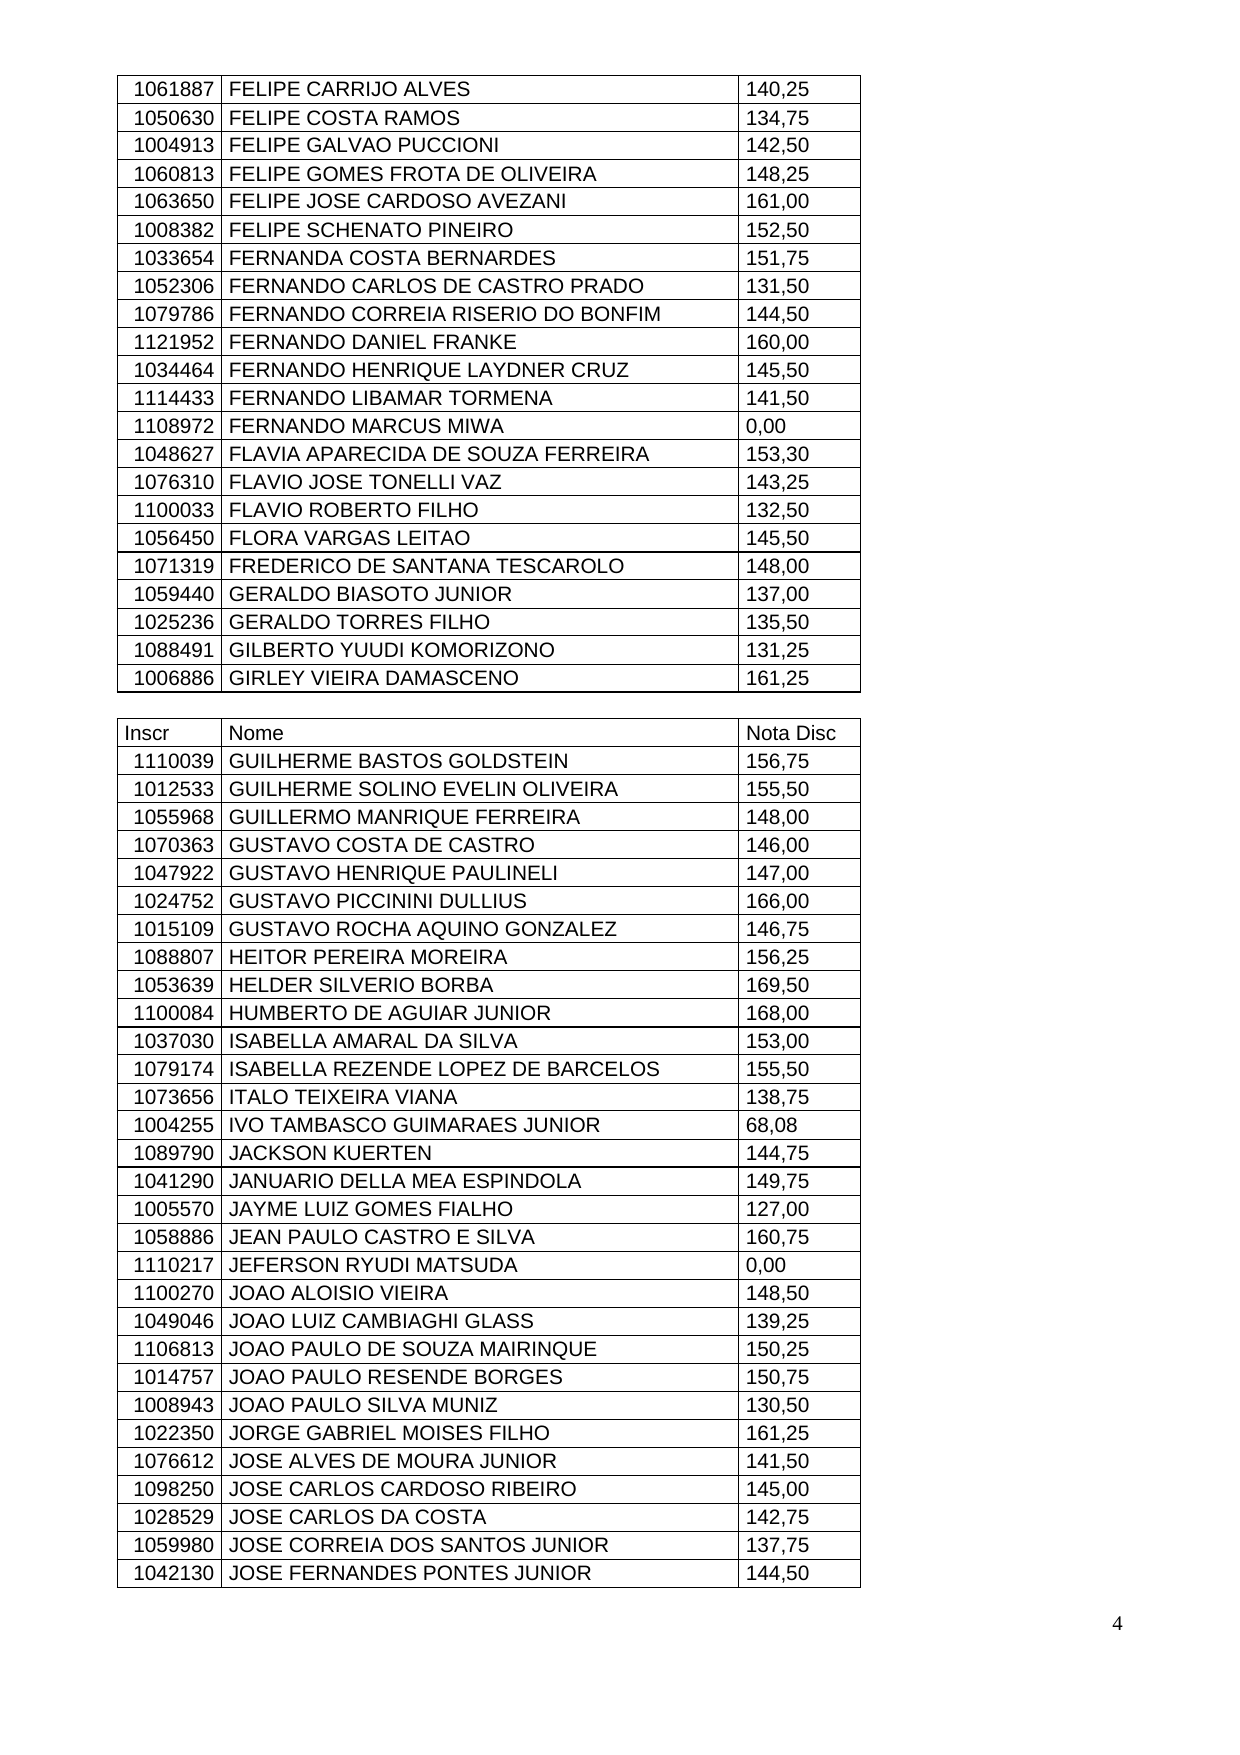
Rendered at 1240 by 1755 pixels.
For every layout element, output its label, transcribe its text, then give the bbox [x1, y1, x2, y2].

table_cell 1079786 [118, 300, 221, 327]
table_header Nota Disc [739, 719, 860, 746]
table_cell 147,00 [739, 859, 860, 886]
table_cell 130,50 [739, 1392, 860, 1419]
table_cell 1052306 [118, 272, 221, 299]
table_cell 150,75 [739, 1364, 860, 1391]
table_cell 161,25 [739, 665, 860, 691]
table_cell FERNANDO HENRIQUE LAYDNER CRUZ [222, 356, 738, 383]
table_cell 132,50 [739, 496, 860, 523]
table_header Inscr [118, 719, 221, 746]
table_cell 1015109 [118, 915, 221, 942]
table_cell 150,25 [739, 1336, 860, 1363]
table_cell 1050630 [118, 104, 221, 131]
table_cell 160,00 [739, 328, 860, 355]
table_cell 148,25 [739, 160, 860, 187]
table_cell GILBERTO YUUDI KOMORIZONO [222, 636, 738, 663]
table_cell 1079174 [118, 1055, 221, 1082]
table_cell FLAVIA APARECIDA DE SOUZA FERREIRA [222, 440, 738, 467]
table_cell 146,00 [739, 831, 860, 858]
table_cell 1034464 [118, 356, 221, 383]
table_cell 156,75 [739, 747, 860, 774]
table_cell 1056450 [118, 524, 221, 551]
table_cell ISABELLA AMARAL DA SILVA [222, 1028, 738, 1054]
table_cell 156,25 [739, 943, 860, 970]
table_cell 144,50 [739, 300, 860, 327]
table_cell 1025236 [118, 609, 221, 635]
table_cell GUSTAVO COSTA DE CASTRO [222, 831, 738, 858]
table_cell 1100270 [118, 1280, 221, 1307]
table_cell 161,00 [739, 188, 860, 215]
table_cell 1055968 [118, 803, 221, 830]
table_cell 1042130 [118, 1560, 221, 1587]
table_cell FERNANDO MARCUS MIWA [222, 412, 738, 439]
table_cell 153,00 [739, 1028, 860, 1054]
table_cell 1071319 [118, 553, 221, 579]
table_cell JOAO ALOISIO VIEIRA [222, 1280, 738, 1307]
table_cell FELIPE GOMES FROTA DE OLIVEIRA [222, 160, 738, 187]
table_cell 142,75 [739, 1504, 860, 1531]
table_cell 1098250 [118, 1476, 221, 1503]
table_cell GUSTAVO PICCININI DULLIUS [222, 887, 738, 914]
table_cell JOAO PAULO DE SOUZA MAIRINQUE [222, 1336, 738, 1363]
table_cell 137,00 [739, 580, 860, 607]
table_cell 152,50 [739, 216, 860, 243]
table_cell 1100033 [118, 496, 221, 523]
table_cell FREDERICO DE SANTANA TESCAROLO [222, 553, 738, 579]
table_cell 148,00 [739, 553, 860, 579]
table_cell 1028529 [118, 1504, 221, 1531]
table_cell 1058886 [118, 1224, 221, 1251]
table_cell 1024752 [118, 887, 221, 914]
table_cell 144,75 [739, 1140, 860, 1166]
table_cell JOSE ALVES DE MOURA JUNIOR [222, 1448, 738, 1475]
table_cell ITALO TEIXEIRA VIANA [222, 1084, 738, 1110]
table_cell 142,50 [739, 132, 860, 159]
table_cell 137,75 [739, 1532, 860, 1559]
table_cell 1047922 [118, 859, 221, 886]
table_cell 131,50 [739, 272, 860, 299]
table_cell 149,75 [739, 1168, 860, 1194]
table_cell 155,50 [739, 775, 860, 802]
table_cell 0,00 [739, 412, 860, 439]
table_cell 1004913 [118, 132, 221, 159]
table_cell 127,00 [739, 1196, 860, 1222]
table_cell JOSE CARLOS DA COSTA [222, 1504, 738, 1531]
table_cell 143,25 [739, 468, 860, 495]
table_cell JOAO LUIZ CAMBIAGHI GLASS [222, 1308, 738, 1334]
table_cell FERNANDA COSTA BERNARDES [222, 244, 738, 271]
table_cell GIRLEY VIEIRA DAMASCENO [222, 665, 738, 691]
table_cell FERNANDO LIBAMAR TORMENA [222, 384, 738, 411]
table_cell 1005570 [118, 1196, 221, 1222]
table_cell GERALDO TORRES FILHO [222, 609, 738, 635]
table_cell 1059980 [118, 1532, 221, 1559]
table_cell GERALDO BIASOTO JUNIOR [222, 580, 738, 607]
table_cell 140,25 [739, 76, 860, 103]
table_cell JORGE GABRIEL MOISES FILHO [222, 1420, 738, 1447]
table_cell 1073656 [118, 1084, 221, 1110]
table_cell JACKSON KUERTEN [222, 1140, 738, 1166]
table_cell FERNANDO DANIEL FRANKE [222, 328, 738, 355]
table_cell 169,50 [739, 971, 860, 998]
table_cell HEITOR PEREIRA MOREIRA [222, 943, 738, 970]
table_cell 0,00 [739, 1252, 860, 1278]
table_cell 139,25 [739, 1308, 860, 1334]
table_cell 144,50 [739, 1560, 860, 1587]
table_cell JEAN PAULO CASTRO E SILVA [222, 1224, 738, 1251]
table_cell 1114433 [118, 384, 221, 411]
table_cell GUILLERMO MANRIQUE FERREIRA [222, 803, 738, 830]
table_cell 1063650 [118, 188, 221, 215]
table_cell 1089790 [118, 1140, 221, 1166]
table_cell HELDER SILVERIO BORBA [222, 971, 738, 998]
table_cell FERNANDO CORREIA RISERIO DO BONFIM [222, 300, 738, 327]
table_cell FLORA VARGAS LEITAO [222, 524, 738, 551]
table_cell 1061887 [118, 76, 221, 103]
table_cell FELIPE COSTA RAMOS [222, 104, 738, 131]
table_cell 160,75 [739, 1224, 860, 1251]
table_cell IVO TAMBASCO GUIMARAES JUNIOR [222, 1111, 738, 1138]
table_cell 1076612 [118, 1448, 221, 1475]
table_cell FELIPE SCHENATO PINEIRO [222, 216, 738, 243]
table_cell 138,75 [739, 1084, 860, 1110]
table_cell 1059440 [118, 580, 221, 607]
table_cell 1108972 [118, 412, 221, 439]
table_cell FELIPE CARRIJO ALVES [222, 76, 738, 103]
table_cell 131,25 [739, 636, 860, 663]
table_cell 1121952 [118, 328, 221, 355]
table_cell 1012533 [118, 775, 221, 802]
table_cell 148,00 [739, 803, 860, 830]
table_cell 1037030 [118, 1028, 221, 1054]
table_cell 1041290 [118, 1168, 221, 1194]
table_cell 168,00 [739, 999, 860, 1026]
table_cell JOAO PAULO SILVA MUNIZ [222, 1392, 738, 1419]
table_cell 1070363 [118, 831, 221, 858]
table_cell 134,75 [739, 104, 860, 131]
table_cell 1006886 [118, 665, 221, 691]
table_cell 1053639 [118, 971, 221, 998]
table_cell 1048627 [118, 440, 221, 467]
table_cell 141,50 [739, 384, 860, 411]
table_cell 145,50 [739, 356, 860, 383]
table_cell FERNANDO CARLOS DE CASTRO PRADO [222, 272, 738, 299]
table_cell 1008943 [118, 1392, 221, 1419]
table_cell JOAO PAULO RESENDE BORGES [222, 1364, 738, 1391]
table_cell 1110039 [118, 747, 221, 774]
table_cell JOSE CORREIA DOS SANTOS JUNIOR [222, 1532, 738, 1559]
table_cell 1008382 [118, 216, 221, 243]
table_cell 1033654 [118, 244, 221, 271]
table_cell FLAVIO ROBERTO FILHO [222, 496, 738, 523]
table_cell JAYME LUIZ GOMES FIALHO [222, 1196, 738, 1222]
table_cell GUSTAVO HENRIQUE PAULINELI [222, 859, 738, 886]
table_cell 1004255 [118, 1111, 221, 1138]
table_cell 148,50 [739, 1280, 860, 1307]
table_cell 166,00 [739, 887, 860, 914]
table_cell 161,25 [739, 1420, 860, 1447]
table_cell 1110217 [118, 1252, 221, 1278]
table_cell 1022350 [118, 1420, 221, 1447]
table_cell 1100084 [118, 999, 221, 1026]
table_cell JOSE CARLOS CARDOSO RIBEIRO [222, 1476, 738, 1503]
table_cell GUSTAVO ROCHA AQUINO GONZALEZ [222, 915, 738, 942]
table_cell FELIPE JOSE CARDOSO AVEZANI [222, 188, 738, 215]
table_cell GUILHERME SOLINO EVELIN OLIVEIRA [222, 775, 738, 802]
table_cell 153,30 [739, 440, 860, 467]
table_cell JANUARIO DELLA MEA ESPINDOLA [222, 1168, 738, 1194]
table_cell 135,50 [739, 609, 860, 635]
table_cell FELIPE GALVAO PUCCIONI [222, 132, 738, 159]
table_cell 1076310 [118, 468, 221, 495]
table_cell 1060813 [118, 160, 221, 187]
table_cell ISABELLA REZENDE LOPEZ DE BARCELOS [222, 1055, 738, 1082]
table_cell HUMBERTO DE AGUIAR JUNIOR [222, 999, 738, 1026]
table_cell 141,50 [739, 1448, 860, 1475]
table_cell 1106813 [118, 1336, 221, 1363]
table_cell 68,08 [739, 1111, 860, 1138]
table_header Nome [222, 719, 738, 746]
table_cell 1014757 [118, 1364, 221, 1391]
table_cell 145,00 [739, 1476, 860, 1503]
table_cell 1088807 [118, 943, 221, 970]
table_cell 1088491 [118, 636, 221, 663]
table_cell JOSE FERNANDES PONTES JUNIOR [222, 1560, 738, 1587]
table_cell JEFERSON RYUDI MATSUDA [222, 1252, 738, 1278]
table_cell 146,75 [739, 915, 860, 942]
table_cell 1049046 [118, 1308, 221, 1334]
table_cell FLAVIO JOSE TONELLI VAZ [222, 468, 738, 495]
table_cell 155,50 [739, 1055, 860, 1082]
table_cell 151,75 [739, 244, 860, 271]
table_cell 145,50 [739, 524, 860, 551]
table_cell GUILHERME BASTOS GOLDSTEIN [222, 747, 738, 774]
